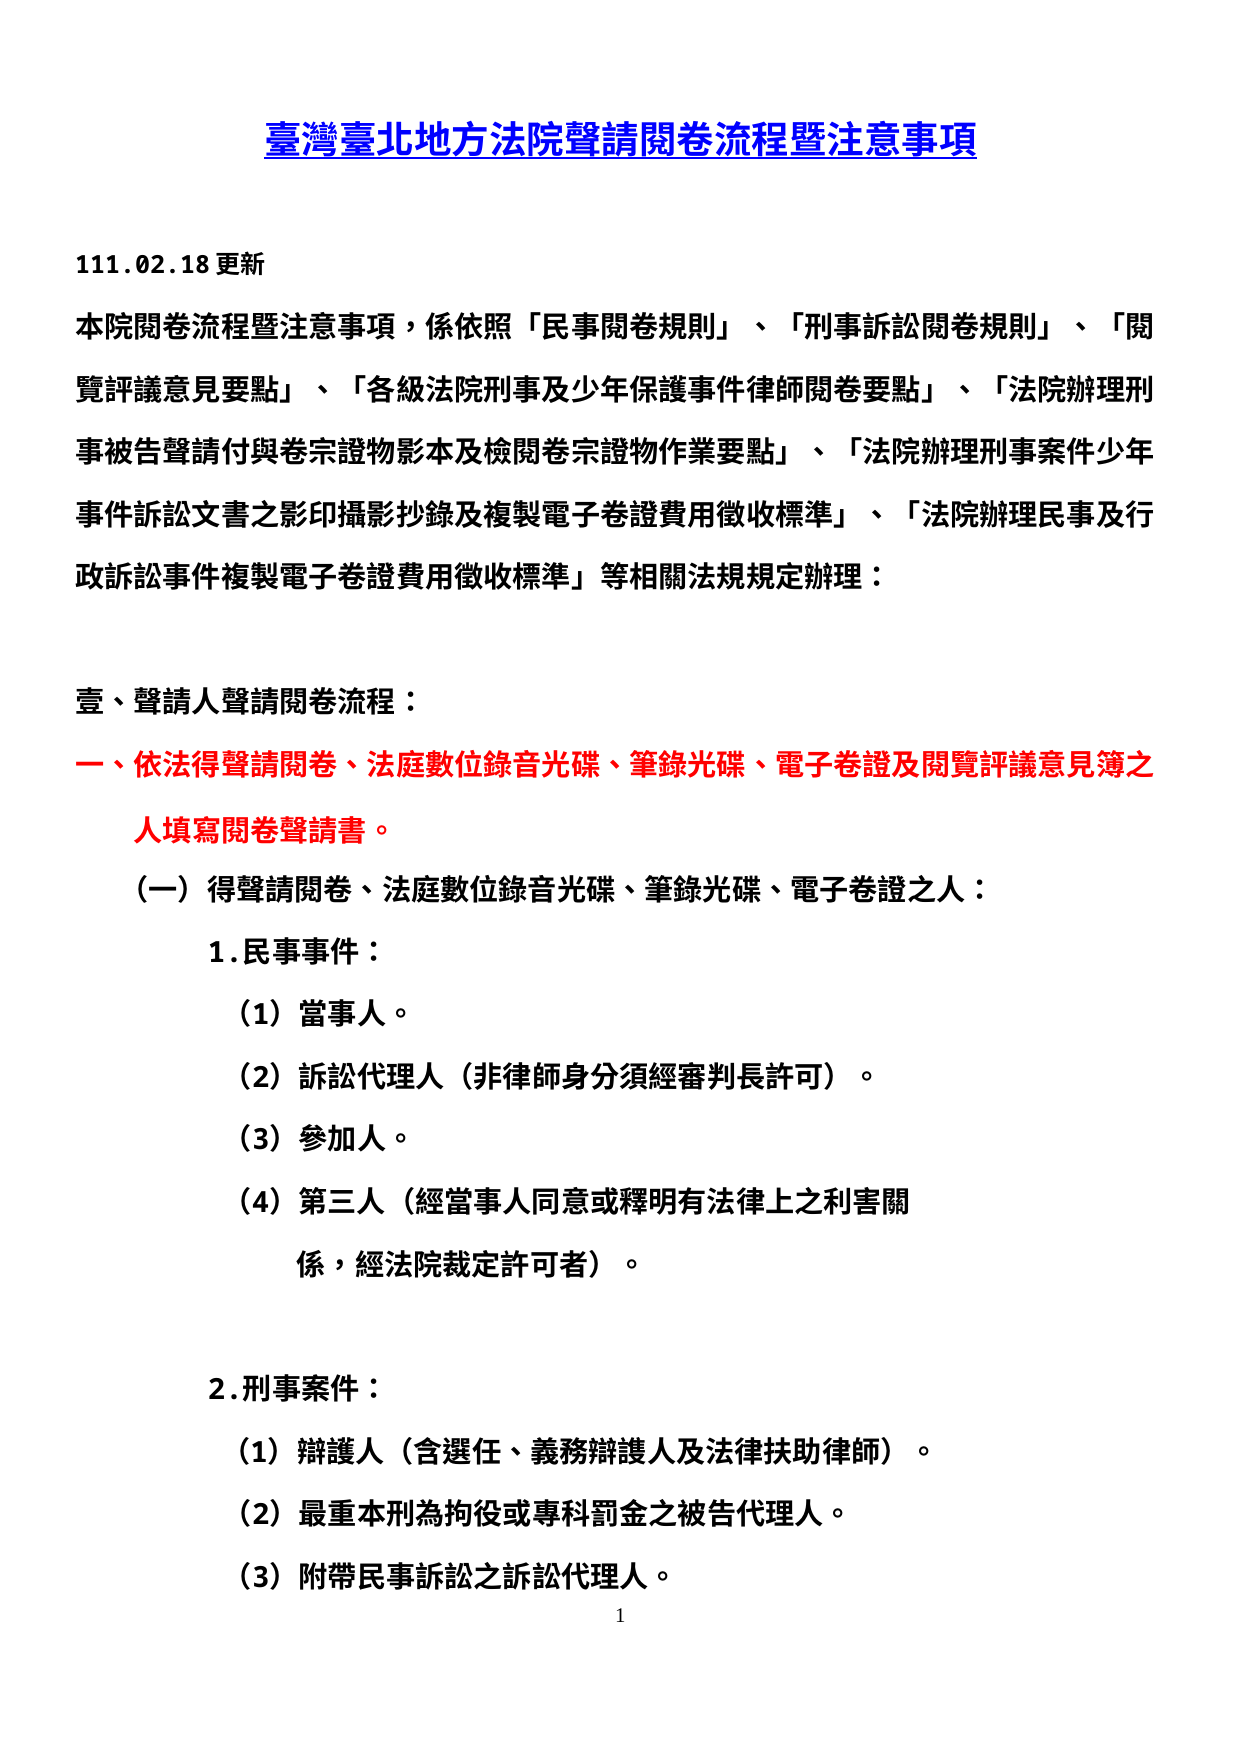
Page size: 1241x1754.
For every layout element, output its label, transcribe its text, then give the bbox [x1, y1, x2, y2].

text 111.02.18更新 [75, 158, 1165, 283]
text （3）參加人。 [75, 1096, 1165, 1158]
text （4）第三人（經當事人同意或釋明有法律上之利害關 [222, 1158, 1165, 1221]
text 本院閱卷流程暨注意事項，係依照「民事閱卷規則」、「刑事訴訟閱卷規則」、「閱覽評議意見要點」、「各級法院刑事及少年保護事件律師閱卷要點」、「法院辦理刑事被告聲請付與卷宗證物影本及檢閱卷宗證物作業要點」、「法院辦理刑事案件少年事件訴訟文書之影印攝影抄錄及複製電子卷證費用徵收標準」、「法院辦理民事及行政訴訟事件複製電子卷證費用徵收標準」等相關法規規定辦理： [75, 283, 1165, 596]
text 臺灣臺北地方法院聲請閱卷流程暨注意事項 [75, 96, 1165, 158]
text （1）辯護人（含選任、義務辯謢人及法律扶助律師）。 [75, 1408, 1165, 1471]
text （1）當事人。 [75, 971, 1165, 1033]
text （2）訴訟代理人（非律師身分須經審判長許可）。 [75, 1033, 1165, 1096]
text （3）附帶民事訴訟之訴訟代理人。 [75, 1533, 1165, 1596]
text 1.民事事件： [175, 908, 1165, 971]
text 2.刑事案件： [175, 1346, 1165, 1408]
text （一）得聲請閱卷、法庭數位錄音光碟、筆錄光碟、電子卷證之人： [75, 846, 1165, 908]
text 壹、聲請人聲請閱卷流程： [75, 658, 1165, 721]
text （2）最重本刑為拘役或專科罰金之被告代理人。 [75, 1471, 1165, 1533]
text 一、依法得聲請閱卷、法庭數位錄音光碟、筆錄光碟、電子卷證及閱覽評議意見簿之人填寫閱卷聲請書。 [75, 721, 1165, 846]
text 係，經法院裁定許可者）。 [272, 1221, 1165, 1283]
